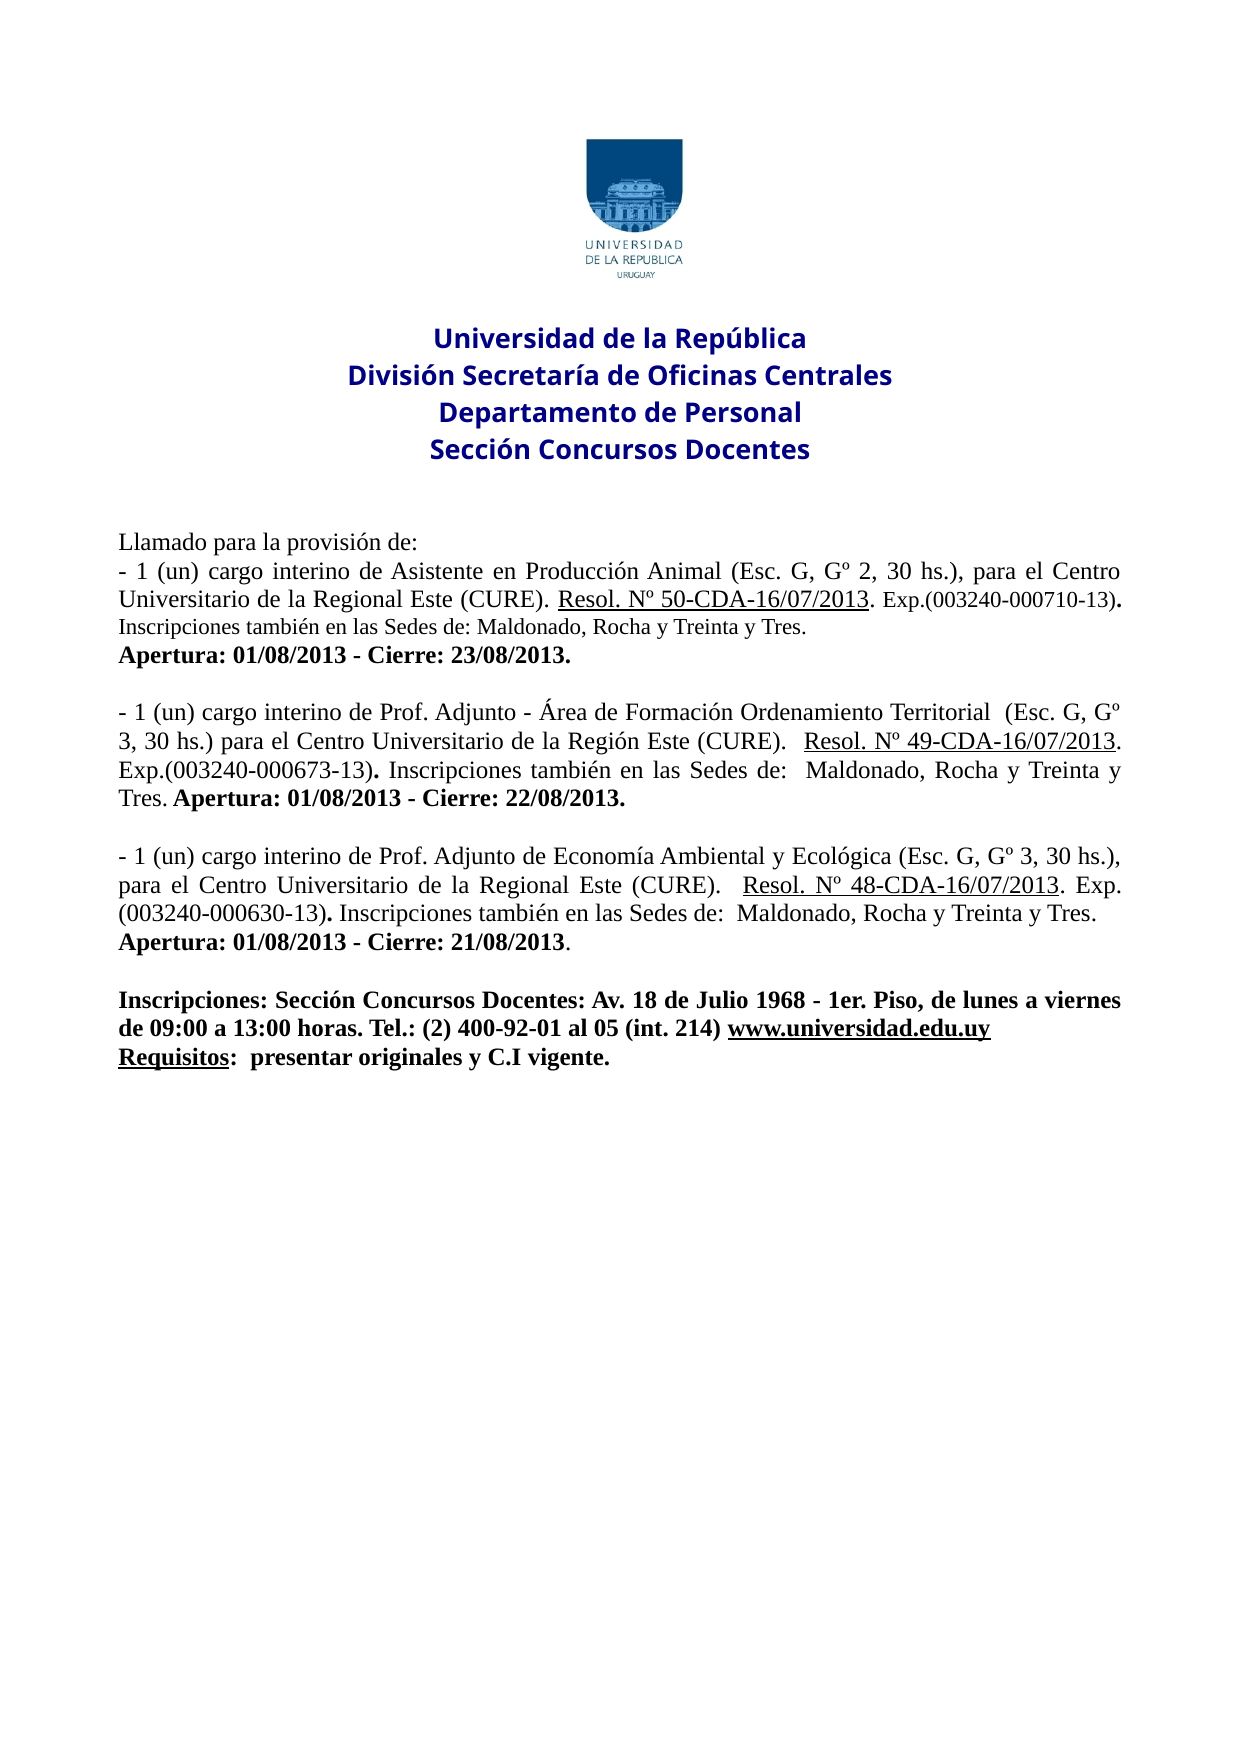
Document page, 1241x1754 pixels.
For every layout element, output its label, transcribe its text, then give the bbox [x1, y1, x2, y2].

text - 1 (un) cargo interino de Asistente en Producción Animal (Esc. G, Gº 2, 30 hs.), para el Centro Universitario de la Regional Este (CURE). Resol. Nº 50-CDA-16/07/2013. Exp.(003240-000710-13). Inscripciones también en las Sedes de: Maldonado, Rocha y Treinta y Tres. [118, 556, 1122, 640]
text - 1 (un) cargo interino de Prof. Adjunto de Economía Ambiental y Ecológica (Esc. G, Gº 3, 30 hs.), para el Centro Universitario de la Regional Este (CURE). Resol. Nº 48-CDA-16/07/2013. Exp.(003240-000630-13). Inscripciones también en las Sedes de: Maldonado, Rocha y Treinta y Tres. [118, 841, 1122, 927]
text Requisitos: presentar originales y C.I vigente. [118, 1042, 1122, 1071]
text Sección Concursos Docentes [118, 430, 1122, 467]
text Llamado para la provisión de: [118, 527, 1122, 556]
text Inscripciones: Sección Concursos Docentes: Av. 18 de Julio 1968 - 1er. Piso, de lunes a viernes de 09:00 a 13:00 horas. Tel.: (2) 400-92-01 al 05 (int. 214) www.universidad.edu.uy [118, 985, 1122, 1042]
text División Secretaría de Oficinas Centrales [118, 357, 1122, 393]
text Departamento de Personal [118, 393, 1122, 430]
text - 1 (un) cargo interino de Prof. Adjunto - Área de Formación Ordenamiento Territorial (Esc. G, Gº 3, 30 hs.) para el Centro Universitario de la Región Este (CURE). Resol. Nº 49-CDA-16/07/2013. Exp.(003240-000673-13). Inscripciones también en las Sedes de: Maldonado, Rocha y Treinta y Tres. Apertura: 01/08/2013 - Cierre: 22/08/2013. [118, 697, 1122, 812]
text Apertura: 01/08/2013 - Cierre: 23/08/2013. [118, 640, 1122, 668]
picture [577, 132, 691, 283]
text Apertura: 01/08/2013 - Cierre: 21/08/2013. [118, 927, 1122, 956]
text Universidad de la República [118, 320, 1122, 357]
